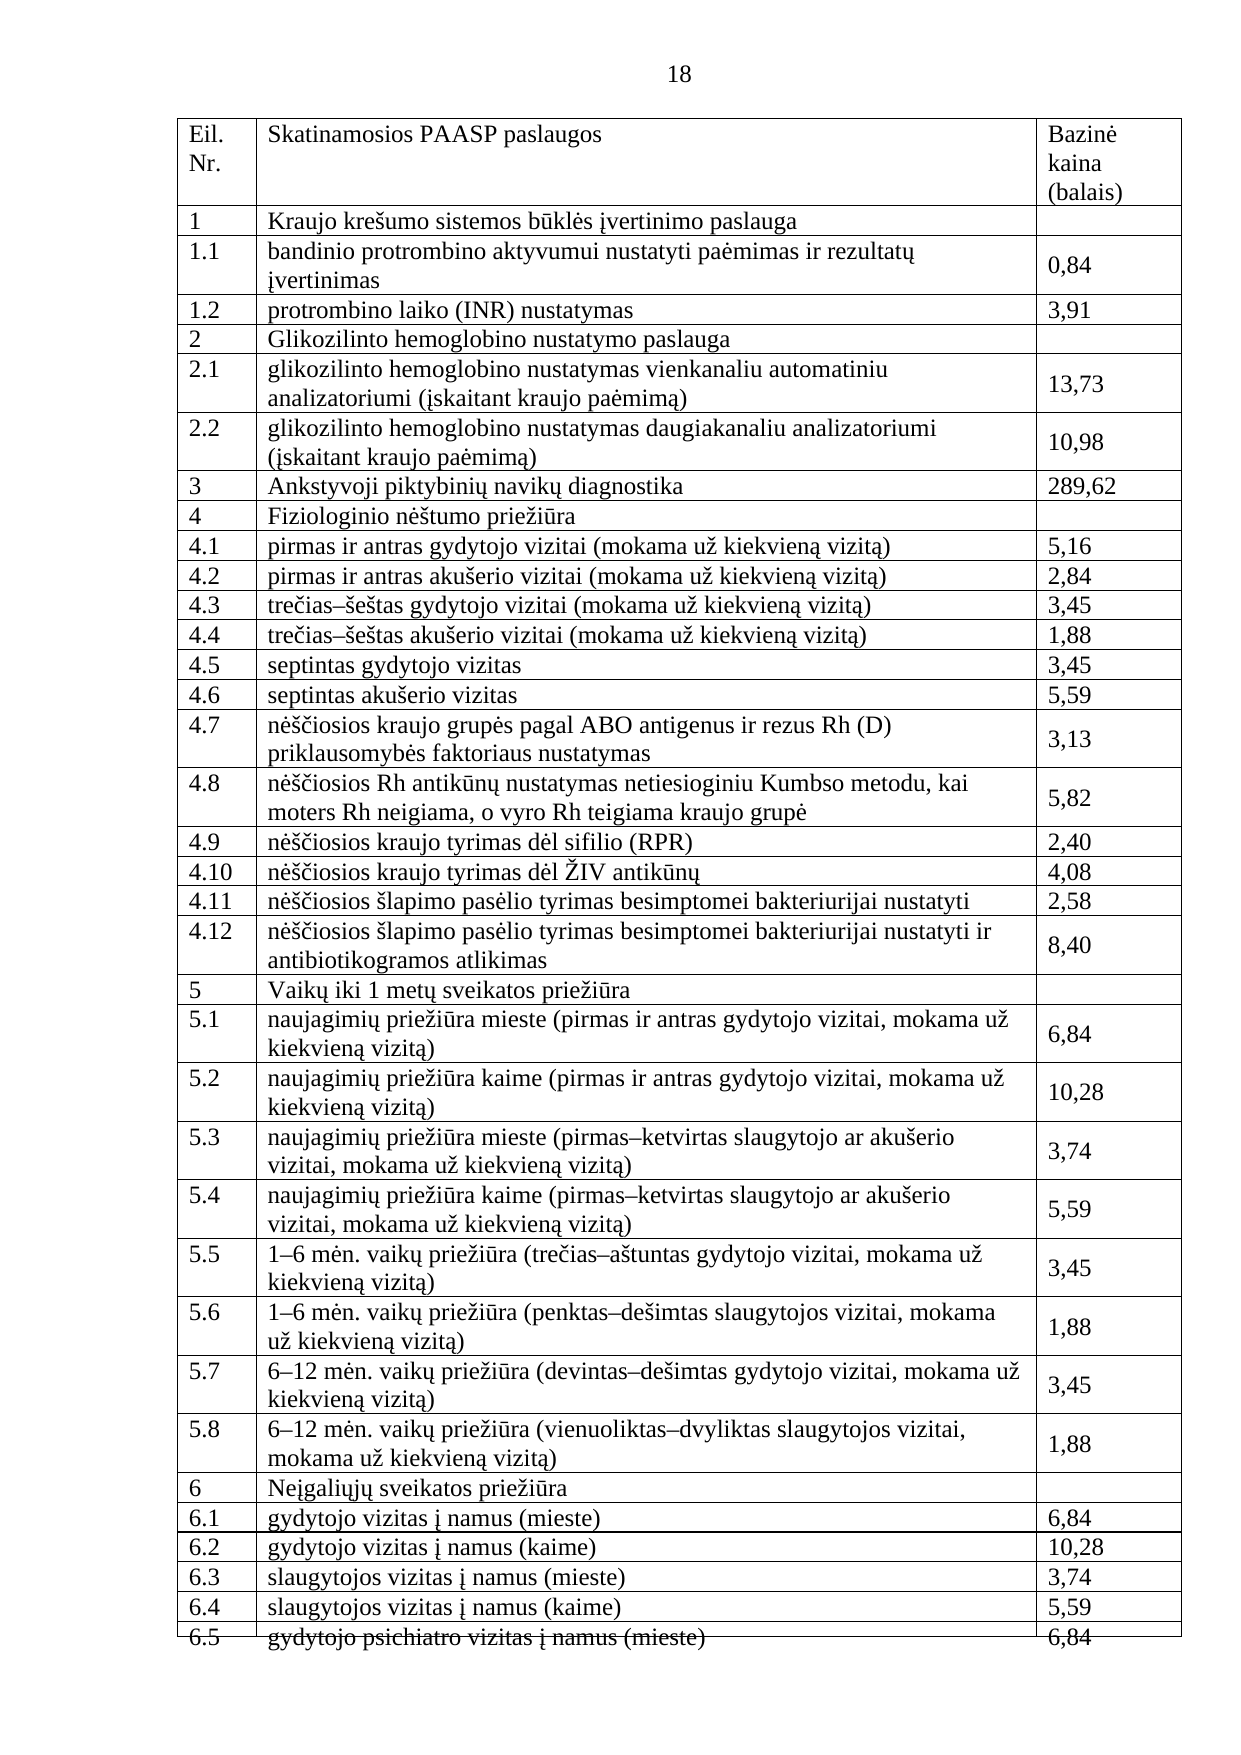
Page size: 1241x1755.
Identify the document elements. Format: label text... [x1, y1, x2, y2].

table_cell 10,98 [1037, 413, 1181, 470]
table_cell Kraujo krešumo sistemos būklės įvertinimo paslauga [257, 206, 1036, 235]
table_cell nėščiosios kraujo grupės pagal ABO antigenus ir rezus Rh (D) priklausomybės faktoriaus nustatymas [257, 710, 1036, 767]
table_cell slaugytojos vizitas į namus (mieste) [257, 1562, 1036, 1591]
table_cell 4.3 [178, 591, 256, 619]
table_cell nėščiosios kraujo tyrimas dėl sifilio (RPR) [257, 827, 1036, 856]
table_cell gydytojo psichiatro vizitas į namus (mieste) [257, 1622, 1036, 1636]
table_cell 1.2 [178, 295, 256, 323]
table_cell pirmas ir antras akušerio vizitai (mokama už kiekvieną vizitą) [257, 561, 1036, 589]
table_header Skatinamosios PAASP paslaugos [257, 119, 1036, 205]
table_cell 5,59 [1037, 680, 1181, 709]
table_cell nėščiosios šlapimo pasėlio tyrimas besimptomei bakteriurijai nustatyti ir antibiotikogramos atlikimas [257, 916, 1036, 974]
table_cell septintas akušerio vizitas [257, 680, 1036, 709]
table_cell 1,88 [1037, 620, 1181, 649]
table_cell 6,84 [1037, 1622, 1181, 1636]
table_cell Glikozilinto hemoglobino nustatymo paslauga [257, 325, 1036, 353]
table_cell 3,91 [1037, 295, 1181, 323]
table_cell 5.3 [178, 1122, 256, 1179]
table_cell 10,28 [1037, 1063, 1181, 1121]
table_cell naujagimių priežiūra mieste (pirmas–ketvirtas slaugytojo ar akušerio vizitai, mokama už kiekvieną vizitą) [257, 1122, 1036, 1179]
table_cell 1–6 mėn. vaikų priežiūra (penktas–dešimtas slaugytojos vizitai, mokama už kiekvieną vizitą) [257, 1297, 1036, 1355]
table_cell trečias–šeštas akušerio vizitai (mokama už kiekvieną vizitą) [257, 620, 1036, 649]
table_cell 2.2 [178, 413, 256, 470]
table_cell naujagimių priežiūra kaime (pirmas–ketvirtas slaugytojo ar akušerio vizitai, mokama už kiekvieną vizitą) [257, 1180, 1036, 1238]
table_cell 5.8 [178, 1414, 256, 1472]
table_cell 1,88 [1037, 1414, 1181, 1472]
table_cell 6 [178, 1473, 256, 1502]
table_cell 5,16 [1037, 531, 1181, 560]
table_cell 4.11 [178, 886, 256, 915]
table_cell 3 [178, 471, 256, 500]
table_cell pirmas ir antras gydytojo vizitai (mokama už kiekvieną vizitą) [257, 531, 1036, 560]
table_cell 4.2 [178, 561, 256, 589]
table_cell nėščiosios Rh antikūnų nustatymas netiesioginiu Kumbso metodu, kai moters Rh neigiama, o vyro Rh teigiama kraujo grupė [257, 768, 1036, 826]
table_cell 6.2 [178, 1533, 256, 1561]
table_cell 4.10 [178, 857, 256, 885]
table_cell 6–12 mėn. vaikų priežiūra (devintas–dešimtas gydytojo vizitai, mokama už kiekvieną vizitą) [257, 1356, 1036, 1413]
table_cell [1037, 325, 1181, 353]
table_cell slaugytojos vizitas į namus (kaime) [257, 1592, 1036, 1621]
table_cell septintas gydytojo vizitas [257, 650, 1036, 679]
table_cell Fiziologinio nėštumo priežiūra [257, 501, 1036, 530]
table_cell 4,08 [1037, 857, 1181, 885]
table_cell 5.6 [178, 1297, 256, 1355]
table_cell 3,45 [1037, 591, 1181, 619]
table_cell 1.1 [178, 236, 256, 294]
table_cell 3,45 [1037, 1239, 1181, 1296]
table_cell 2,40 [1037, 827, 1181, 856]
table_cell naujagimių priežiūra mieste (pirmas ir antras gydytojo vizitai, mokama už kiekvieną vizitą) [257, 1005, 1036, 1062]
table_cell protrombino laiko (INR) nustatymas [257, 295, 1036, 323]
table_cell 6.4 [178, 1592, 256, 1621]
table_cell 5.5 [178, 1239, 256, 1296]
table_cell 4.5 [178, 650, 256, 679]
table_cell 2,84 [1037, 561, 1181, 589]
table_cell 5.4 [178, 1180, 256, 1238]
table_cell 2.1 [178, 354, 256, 412]
table_cell 8,40 [1037, 916, 1181, 974]
table_cell Vaikų iki 1 metų sveikatos priežiūra [257, 975, 1036, 1003]
table_cell 3,13 [1037, 710, 1181, 767]
table_cell [1037, 975, 1181, 1003]
table_cell Neįgaliųjų sveikatos priežiūra [257, 1473, 1036, 1502]
table_cell naujagimių priežiūra kaime (pirmas ir antras gydytojo vizitai, mokama už kiekvieną vizitą) [257, 1063, 1036, 1121]
table_cell 4.12 [178, 916, 256, 974]
table_cell gydytojo vizitas į namus (kaime) [257, 1533, 1036, 1561]
table_cell 1,88 [1037, 1297, 1181, 1355]
table_cell 6.1 [178, 1503, 256, 1531]
table_cell 5.2 [178, 1063, 256, 1121]
table_cell 3,45 [1037, 650, 1181, 679]
table_cell 6–12 mėn. vaikų priežiūra (vienuoliktas–dvyliktas slaugytojos vizitai, mokama už kiekvieną vizitą) [257, 1414, 1036, 1472]
table_cell 4.8 [178, 768, 256, 826]
table_cell [1037, 501, 1181, 530]
table_cell gydytojo vizitas į namus (mieste) [257, 1503, 1036, 1531]
table_cell trečias–šeštas gydytojo vizitai (mokama už kiekvieną vizitą) [257, 591, 1036, 619]
table_cell 1 [178, 206, 256, 235]
table_cell 3,74 [1037, 1122, 1181, 1179]
table_cell 289,62 [1037, 471, 1181, 500]
table_cell 5 [178, 975, 256, 1003]
table_cell 6.3 [178, 1562, 256, 1591]
table_cell Ankstyvoji piktybinių navikų diagnostika [257, 471, 1036, 500]
table_cell 2 [178, 325, 256, 353]
table_cell 0,84 [1037, 236, 1181, 294]
table_cell 3,45 [1037, 1356, 1181, 1413]
table_cell 4 [178, 501, 256, 530]
table_cell glikozilinto hemoglobino nustatymas daugiakanaliu analizatoriumi (įskaitant kraujo paėmimą) [257, 413, 1036, 470]
table_cell 2,58 [1037, 886, 1181, 915]
table_cell 4.4 [178, 620, 256, 649]
table_cell 3,74 [1037, 1562, 1181, 1591]
table_cell 5,59 [1037, 1592, 1181, 1621]
table_cell nėščiosios kraujo tyrimas dėl ŽIV antikūnų [257, 857, 1036, 885]
table_cell 4.7 [178, 710, 256, 767]
table_cell 10,28 [1037, 1533, 1181, 1561]
table_cell 5.7 [178, 1356, 256, 1413]
table_cell 6.5 [178, 1622, 256, 1636]
table_cell 4.9 [178, 827, 256, 856]
table_cell 1–6 mėn. vaikų priežiūra (trečias–aštuntas gydytojo vizitai, mokama už kiekvieną vizitą) [257, 1239, 1036, 1296]
table_cell 13,73 [1037, 354, 1181, 412]
table_cell 4.6 [178, 680, 256, 709]
table_cell [1037, 1473, 1181, 1502]
table_cell 5,59 [1037, 1180, 1181, 1238]
table_cell 5.1 [178, 1005, 256, 1062]
table_cell 5,82 [1037, 768, 1181, 826]
table_cell 4.1 [178, 531, 256, 560]
table_header Eil. Nr. [178, 119, 256, 205]
table_cell glikozilinto hemoglobino nustatymas vienkanaliu automatiniu analizatoriumi (įskaitant kraujo paėmimą) [257, 354, 1036, 412]
table_cell 6,84 [1037, 1503, 1181, 1531]
table_header Bazinė kaina (balais) [1037, 119, 1181, 205]
table_cell bandinio protrombino aktyvumui nustatyti paėmimas ir rezultatų įvertinimas [257, 236, 1036, 294]
table_cell nėščiosios šlapimo pasėlio tyrimas besimptomei bakteriurijai nustatyti [257, 886, 1036, 915]
table_cell 6,84 [1037, 1005, 1181, 1062]
table_cell [1037, 206, 1181, 235]
